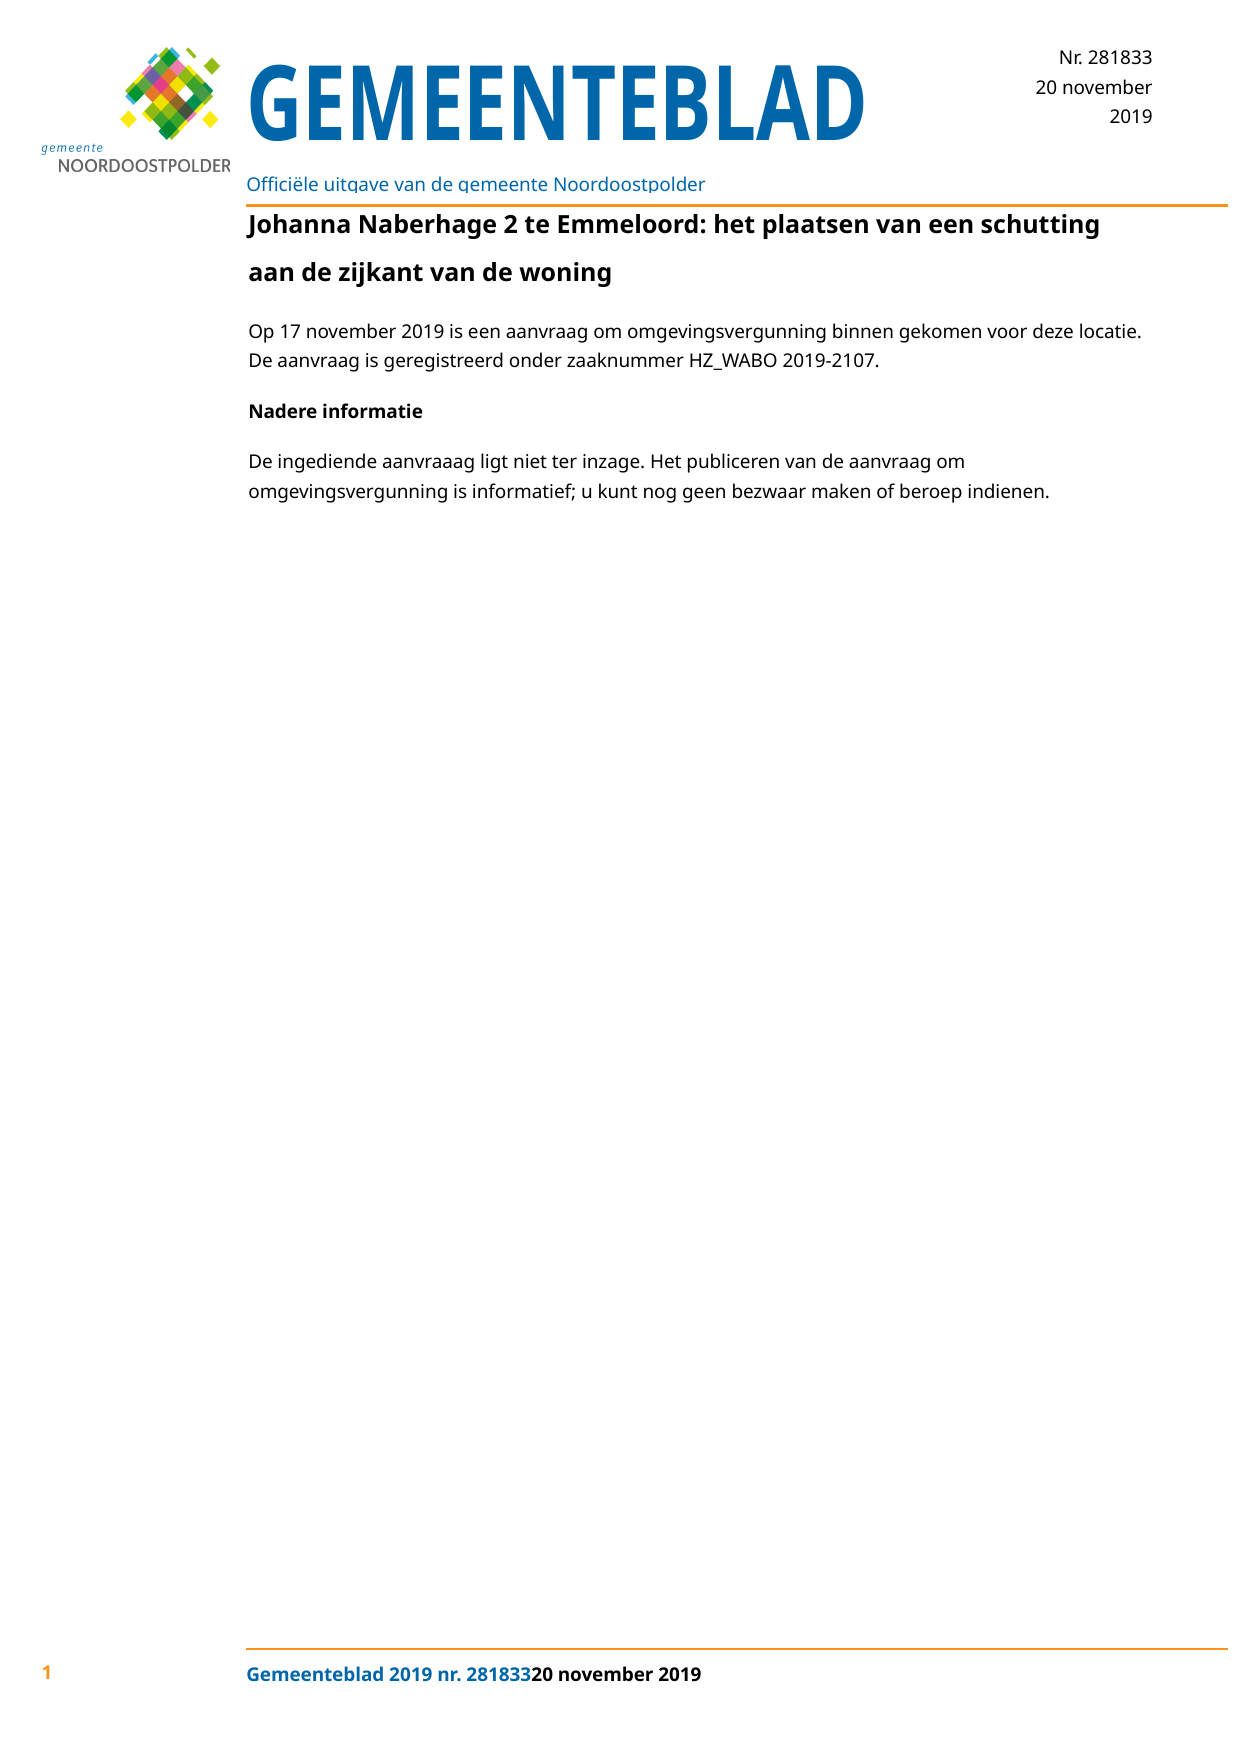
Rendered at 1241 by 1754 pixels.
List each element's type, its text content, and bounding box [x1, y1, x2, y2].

text Op 17 november 2019 is een aanvraag om omgevingsvergunning binnen gekomen voor deze locatie. De aanvraag is geregistreerd onder zaaknummer HZ_WABO 2019-2107. [248, 318, 1152, 373]
text Johanna Naberhage 2 te Emmeloord: het plaatsen van een schutting aan de zijkant van de woning [248, 207, 1152, 288]
picture [41, 47, 231, 172]
text Nadere informatie [248, 398, 1152, 424]
text De ingediende aanvraaag ligt niet ter inzage. Het publiceren van de aanvraag om omgevingsvergunning is informatief; u kunt nog geen bezwaar maken of beroep indienen. [248, 448, 1152, 504]
